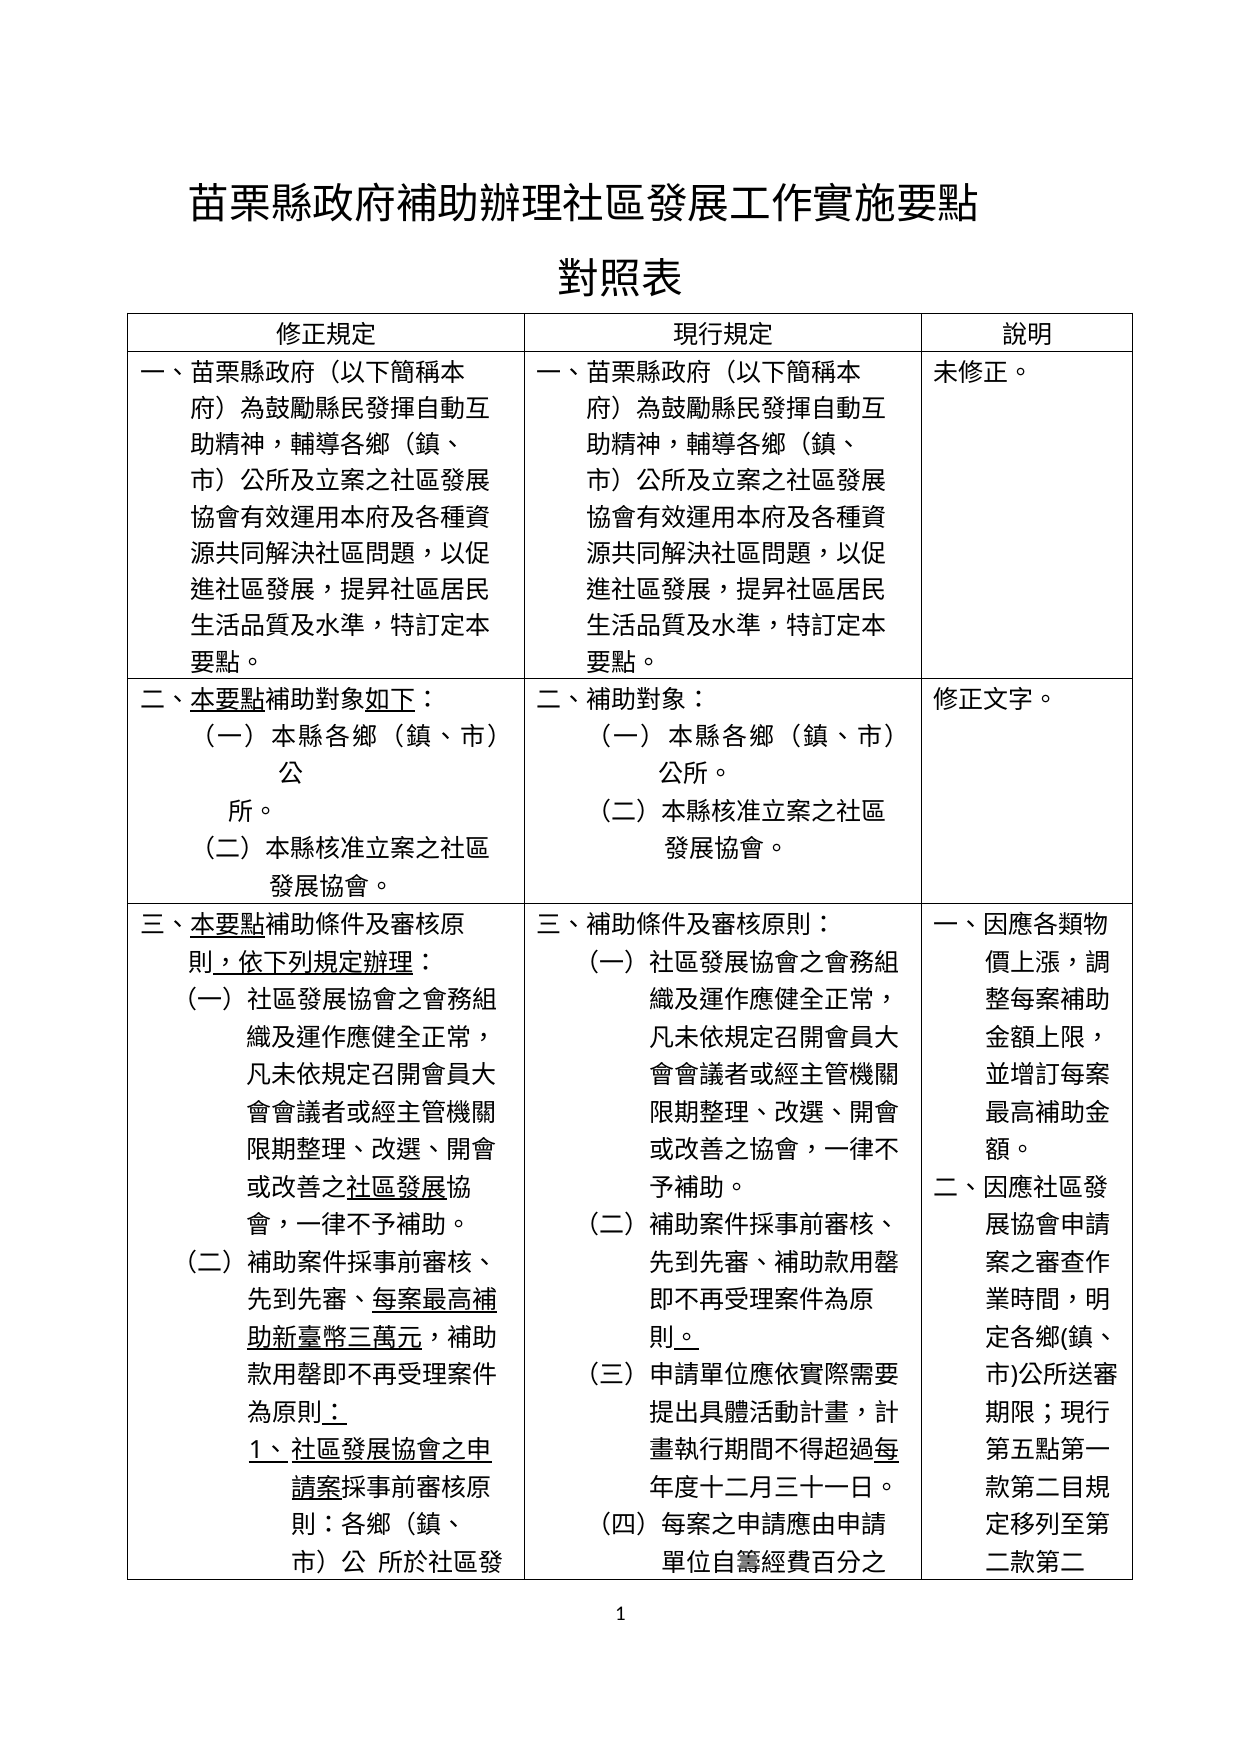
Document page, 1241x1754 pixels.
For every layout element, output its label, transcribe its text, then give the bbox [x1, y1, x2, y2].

table_cell 一、苗栗縣政府（以下簡稱本府）為鼓勵縣民發揮自動互助精神，輔導各鄉（鎮、市）公所及立案之社區發展協會有效運用本府及各種資源共同解決社區問題，以促進社區發展，提昇社區居民生活品質及水準，特訂定本要點。 [525, 352, 921, 678]
table_cell 二、補助對象： （一）本縣各鄉（鎮、市）公所。 （二）本縣核准立案之社區發展協會。 [525, 679, 921, 903]
table_cell 一、因應各類物價上漲，調整每案補助金額上限，並增訂每案最高補助金額。 二、因應社區發展協會申請案之審查作業時間，明定各鄉(鎮、市)公所送審期限；現行第五點第一款第二目規定移列至第二款第二 [922, 904, 1132, 1579]
table_cell 三、補助條件及審核原則： （一）社區發展協會之會務組織及運作應健全正常，凡未依規定召開會員大會會議者或經主管機關限期整理、改選、開會或改善之協會，一律不予補助。 （二）補助案件採事前審核、先到先審、補助款用罄即不再受理案件為原則。 （三）申請單位應依實際需要提出具體活動計畫，計畫執行期間不得超過每年度十二月三十一日。 （四）每案之申請應由申請單位自籌經費百分之 [525, 904, 921, 1579]
table_cell 二、本要點補助對象如下： （一）本縣各鄉（鎮、市）公 所。 （二）本縣核准立案之社區發展協會。 [128, 679, 524, 903]
table_cell 三、本要點補助條件及審核原則，依下列規定辦理： （一）社區發展協會之會務組織及運作應健全正常，凡未依規定召開會員大會會議者或經主管機關限期整理、改選、開會或改善之社區發展協會，一律不予補助。 （二）補助案件採事前審核、先到先審、每案最高補助新臺幣三萬元，補助款用罄即不再受理案件為原則： 社區發展協會之申請案採事前審核原則：各鄉（鎮、市）公 所於社區發 [128, 904, 524, 1579]
table_cell 修正文字。 [922, 679, 1132, 903]
table_header 說明 [922, 314, 1132, 351]
text 苗栗縣政府補助辦理社區發展工作實施要點 [187, 162, 1053, 237]
table_cell 一、苗栗縣政府（以下簡稱本府）為鼓勵縣民發揮自動互助精神，輔導各鄉（鎮、市）公所及立案之社區發展協會有效運用本府及各種資源共同解決社區問題，以促進社區發展，提昇社區居民生活品質及水準，特訂定本要點。 [128, 352, 524, 678]
table_cell 未修正。 [922, 352, 1132, 678]
table_header 修正規定 [128, 314, 524, 351]
table_header 現行規定 [525, 314, 921, 351]
text 對照表 [187, 237, 1053, 312]
